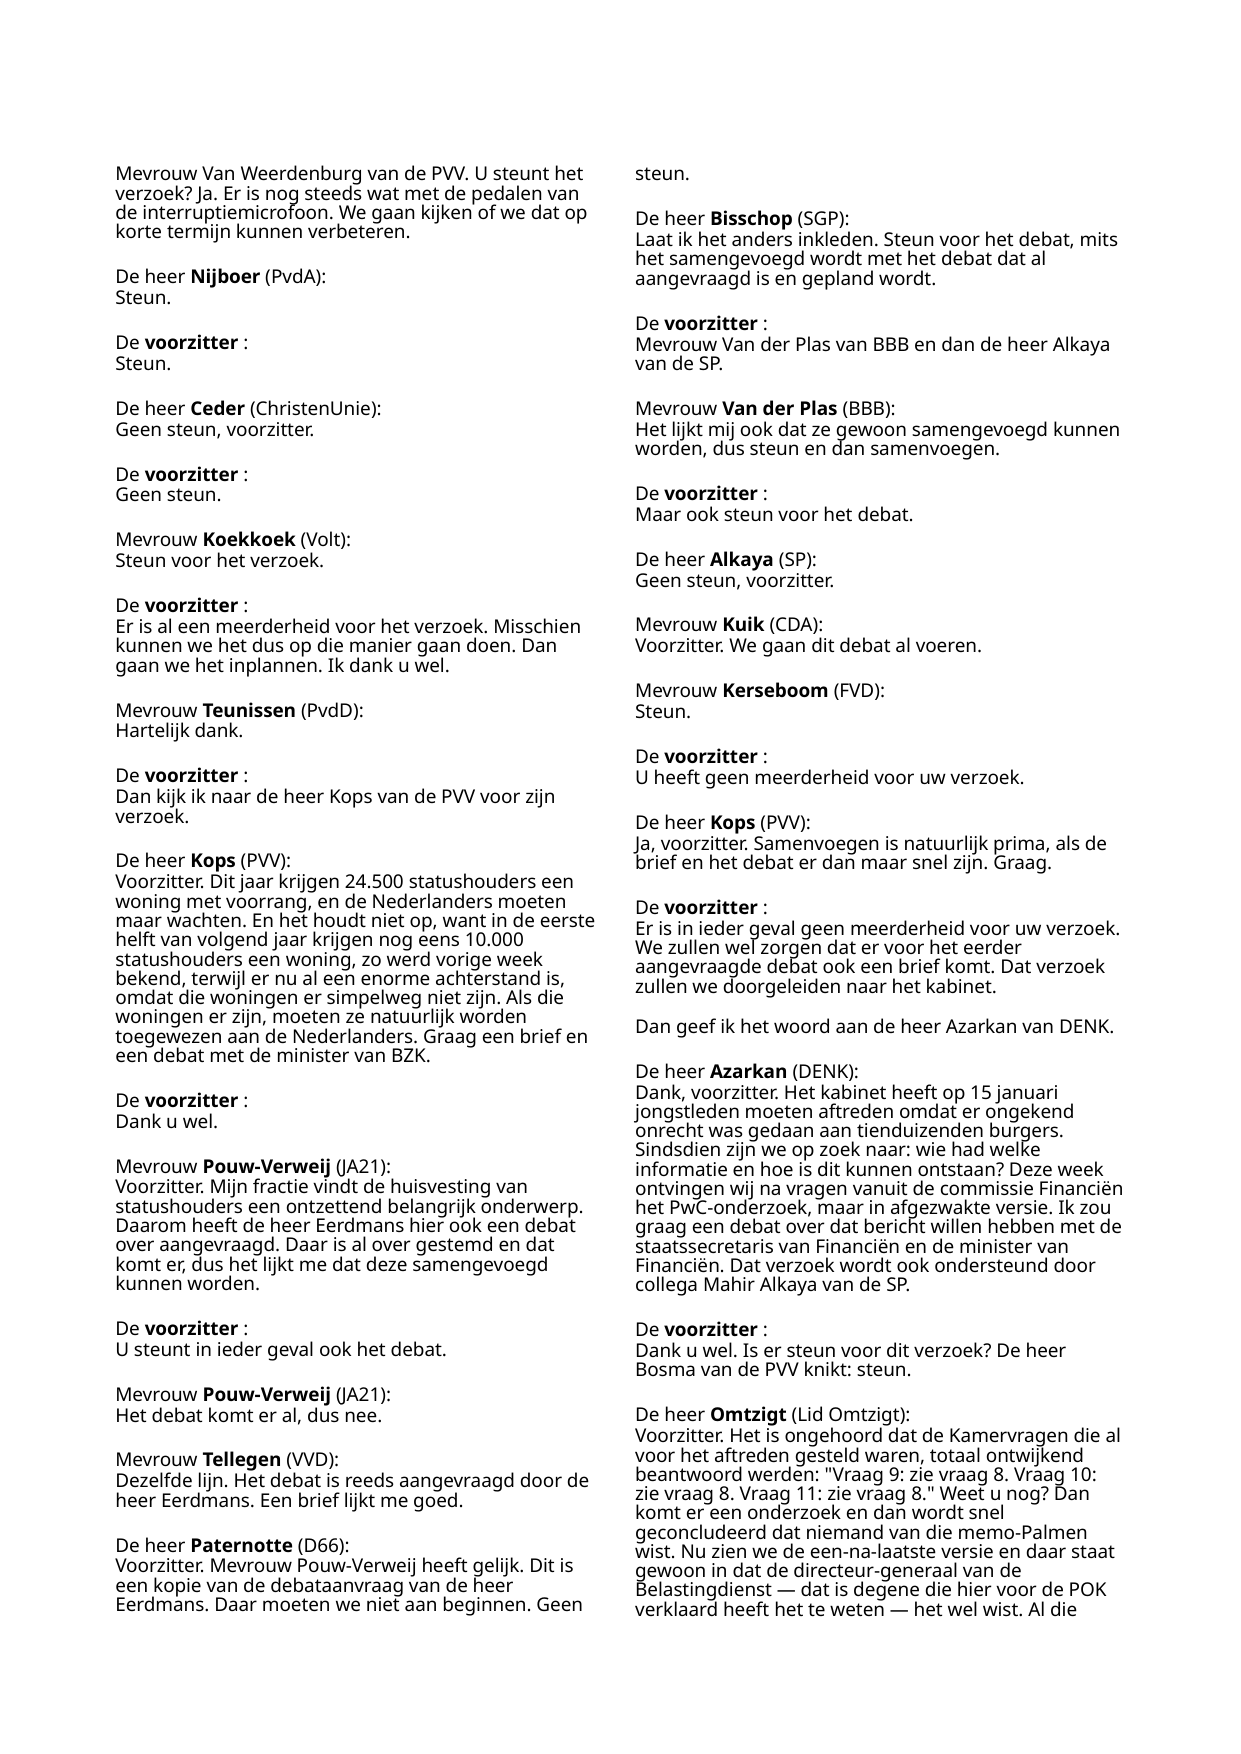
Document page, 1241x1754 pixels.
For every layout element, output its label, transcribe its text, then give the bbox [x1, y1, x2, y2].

text Mevrouw Tellegen (VVD): [115, 1447, 605, 1472]
text Laat ik het anders inkleden. Steun voor het debat, mits het samengevoegd wordt met het debat dat al aangevraagd is en gepland wordt. [635, 231, 1125, 289]
text De voorzitter : [635, 310, 1125, 336]
text De heer Nijboer (PvdA): [115, 263, 605, 289]
text De heer Azarkan (DENK): [635, 1058, 1125, 1084]
text De voorzitter : [115, 592, 605, 618]
text Steun. [115, 355, 605, 374]
text Mevrouw Teunissen (PvdD): [115, 697, 605, 722]
text De heer Paternotte (D66): [115, 1532, 605, 1557]
text De voorzitter : [115, 461, 605, 486]
text De voorzitter : [635, 743, 1125, 769]
text Steun. [115, 289, 605, 308]
text Voorzitter. We gaan dit debat al voeren. [635, 637, 1125, 657]
text De heer Kops (PVV): [115, 848, 605, 873]
text Mevrouw Pouw-Verweij (JA21): [115, 1153, 605, 1178]
text Voorzitter. Dit jaar krijgen 24.500 statushouders een woning met voorrang, en de Nederlanders moeten maar wachten. En het houdt niet op, want in de eerste helft van volgend jaar krijgen nog eens 10.000 statushouders een woning, zo werd vorige week bekend, terwijl er nu al een enorme achterstand is, omdat die woningen er simpelweg niet zijn. Als die woningen er zijn, moeten ze natuurlijk worden toegewezen aan de Nederlanders. Graag een brief en een debat met de minister van BZK. [115, 873, 605, 1066]
text Geen steun. [115, 486, 605, 506]
text Voorzitter. Het is ongehoord dat de Kamervragen die al voor het aftreden gesteld waren, totaal ontwijkend beantwoord werden: "Vraag 9: zie vraag 8. Vraag 10: zie vraag 8. Vraag 11: zie vraag 8." Weet u nog? Dan komt er een onderzoek en dan wordt snel geconcludeerd dat niemand van die memo-Palmen wist. Nu zien we de een-na-laatste versie en daar staat gewoon in dat de directeur-generaal van de Belastingdienst — dat is degene die hier voor de POK verklaard heeft het te weten — het wel wist. Al die [635, 1427, 1125, 1620]
text De heer Ceder (ChristenUnie): [115, 395, 605, 421]
text Dan geef ik het woord aan de heer Azarkan van DENK. [635, 1018, 1125, 1037]
text Het lijkt mij ook dat ze gewoon samengevoegd kunnen worden, dus steun en dan samenvoegen. [635, 421, 1125, 459]
text Mevrouw Kerseboom (FVD): [635, 677, 1125, 703]
text De voorzitter : [115, 1315, 605, 1341]
text Dank u wel. [115, 1113, 605, 1132]
text Maar ook steun voor het debat. [635, 506, 1125, 525]
text Dezelfde lijn. Het debat is reeds aangevraagd door de heer Eerdmans. Een brief lijkt me goed. [115, 1472, 605, 1511]
text Mevrouw Pouw-Verweij (JA21): [115, 1381, 605, 1407]
text Het debat komt er al, dus nee. [115, 1407, 605, 1426]
text Mevrouw Kuik (CDA): [635, 612, 1125, 637]
text Steun voor het verzoek. [115, 552, 605, 572]
text De heer Bisschop (SGP): [635, 205, 1125, 231]
text De voorzitter : [115, 1087, 605, 1113]
text Dank u wel. Is er steun voor dit verzoek? De heer Bosma van de PVV knikt: steun. [635, 1342, 1125, 1381]
text Voorzitter. Mijn fractie vindt de huisvesting van statushouders een ontzettend belangrijk onderwerp. Daarom heeft de heer Eerdmans hier ook een debat over aangevraagd. Daar is al over gestemd en dat komt er, dus het lijkt me dat deze samengevoegd kunnen worden. [115, 1178, 605, 1294]
text Geen steun, voorzitter. [115, 421, 605, 440]
text De heer Alkaya (SP): [635, 546, 1125, 572]
text U heeft geen meerderheid voor uw verzoek. [635, 769, 1125, 788]
text Steun. [635, 703, 1125, 722]
text De heer Omtzigt (Lid Omtzigt): [635, 1402, 1125, 1427]
text Hartelijk dank. [115, 722, 605, 742]
text Mevrouw Van der Plas van BBB en dan de heer Alkaya van de SP. [635, 336, 1125, 374]
text Dank, voorzitter. Het kabinet heeft op 15 januari jongstleden moeten aftreden omdat er ongekend onrecht was gedaan aan tienduizenden burgers. Sindsdien zijn we op zoek naar: wie had welke informatie en hoe is dit kunnen ontstaan? Deze week ontvingen wij na vragen vanuit de commissie Financiën het PwC-onderzoek, maar in afgezwakte versie. Ik zou graag een debat over dat bericht willen hebben met de staatssecretaris van Financiën en de minister van Financiën. Dat verzoek wordt ook ondersteund door collega Mahir Alkaya van de SP. [635, 1084, 1125, 1296]
text De heer Kops (PVV): [635, 809, 1125, 835]
text Er is al een meerderheid voor het verzoek. Misschien kunnen we het dus op die manier gaan doen. Dan gaan we het inplannen. Ik dank u wel. [115, 618, 605, 676]
text Mevrouw Van Weerdenburg van de PVV. U steunt het verzoek? Ja. Er is nog steeds wat met de pedalen van de interruptiemicrofoon. We gaan kijken of we dat op korte termijn kunnen verbeteren. [115, 165, 605, 242]
text De voorzitter : [635, 1316, 1125, 1342]
text Mevrouw Koekkoek (Volt): [115, 527, 605, 552]
text U steunt in ieder geval ook het debat. [115, 1341, 605, 1360]
text Voorzitter. Mevrouw Pouw-Verweij heeft gelijk. Dit is een kopie van de debataanvraag van de heer Eerdmans. Daar moeten we niet aan beginnen. Geen [115, 1557, 605, 1615]
text De voorzitter : [635, 894, 1125, 920]
text steun. [635, 165, 1125, 184]
text Er is in ieder geval geen meerderheid voor uw verzoek. We zullen wel zorgen dat er voor het eerder aangevraagde debat ook een brief komt. Dat verzoek zullen we doorgeleiden naar het kabinet. [635, 920, 1125, 997]
text Geen steun, voorzitter. [635, 572, 1125, 591]
text Ja, voorzitter. Samenvoegen is natuurlijk prima, als de brief en het debat er dan maar snel zijn. Graag. [635, 835, 1125, 873]
text Mevrouw Van der Plas (BBB): [635, 395, 1125, 421]
text De voorzitter : [115, 763, 605, 788]
text De voorzitter : [115, 329, 605, 355]
text De voorzitter : [635, 480, 1125, 506]
text Dan kijk ik naar de heer Kops van de PVV voor zijn verzoek. [115, 788, 605, 827]
